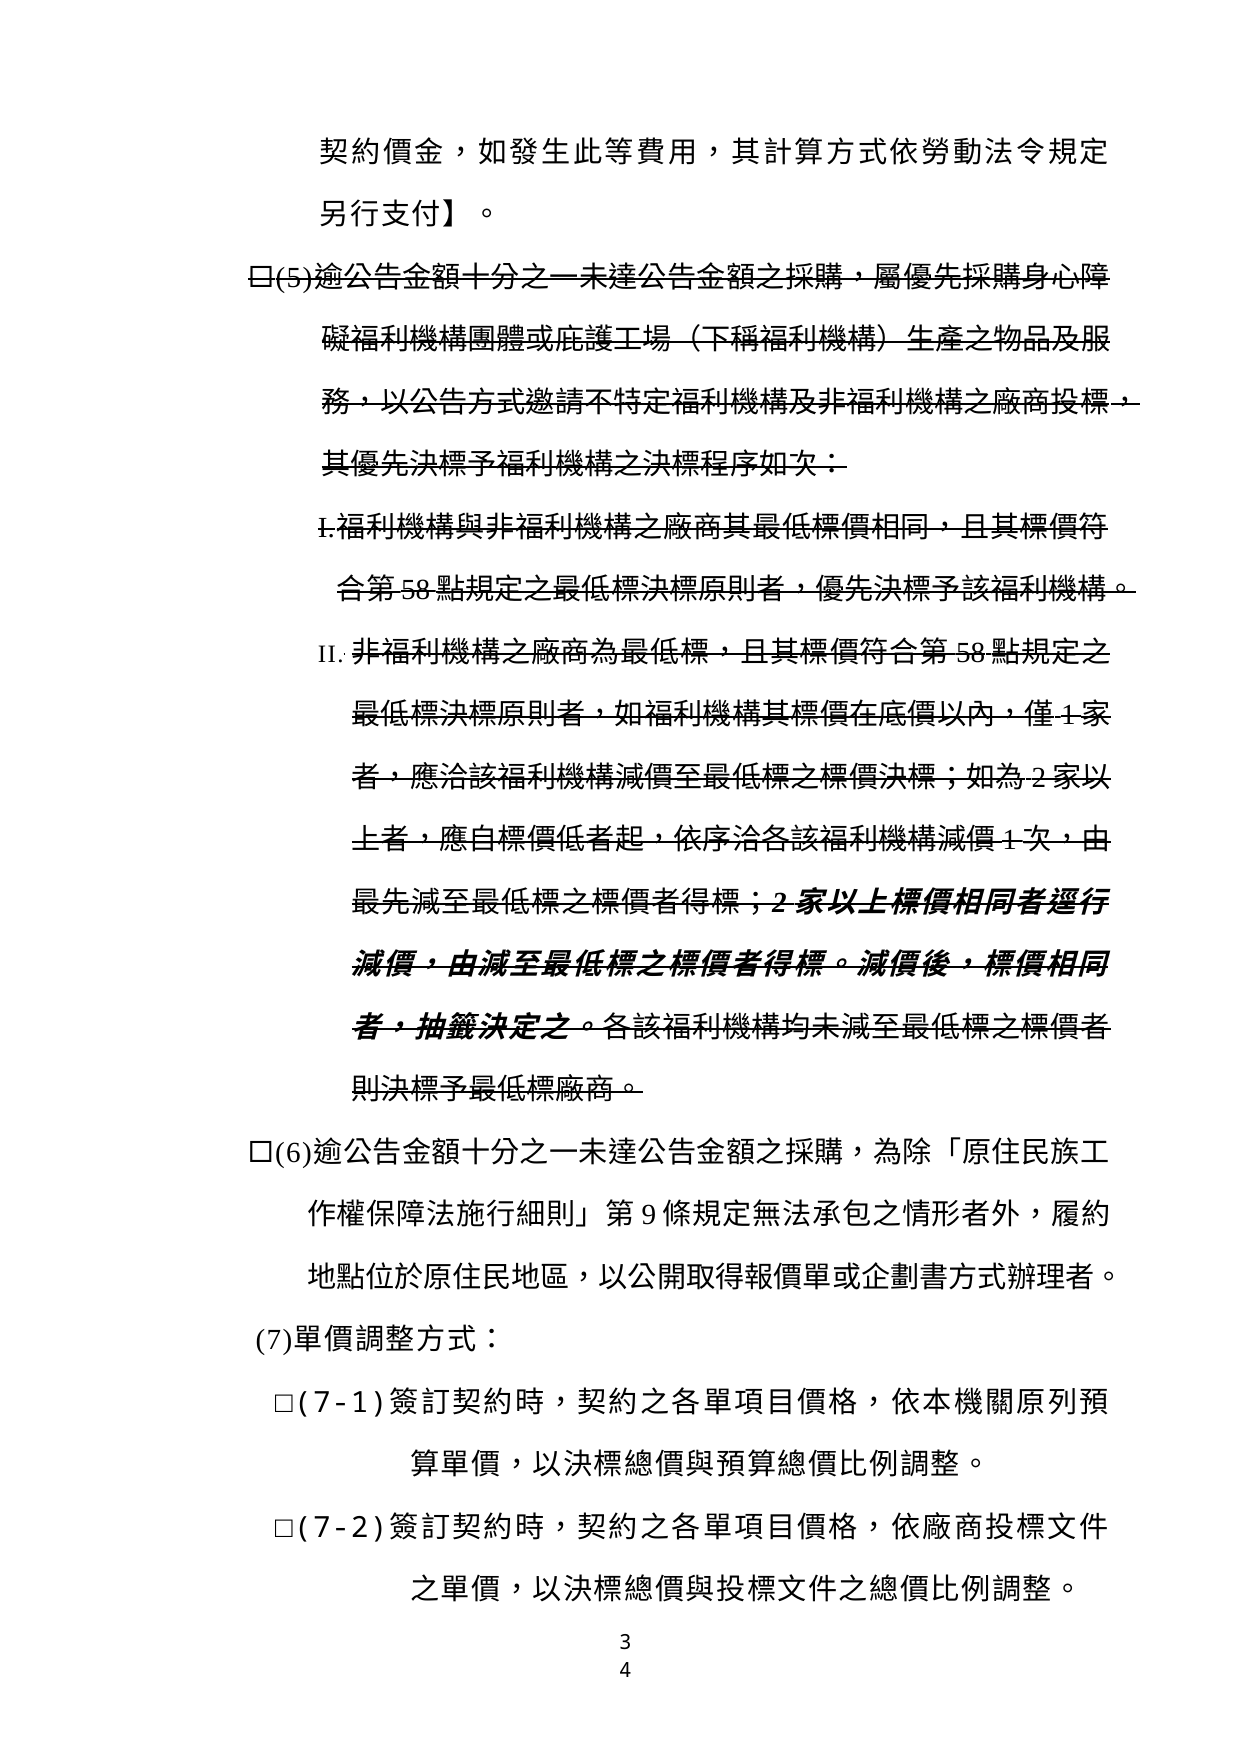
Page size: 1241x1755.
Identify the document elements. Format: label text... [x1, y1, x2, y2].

text (4)屬勞動派遣（指派遣事業單位指派所僱用之勞工至機關提供勞務，接受各該機關指揮監督管理之行為）：派遣勞工（指受派遣事業單位僱用，並向各機關提供勞務者）之薪資（內含勞工依法自行負擔之勞保、健保、就業保險費用）與廠商應負擔之勞保、健保、就業保險費用、積欠工資墊償基金提繳費及勞工退休金等費用，採固定金額支付，不列入報價範圍。廠商僅需就管理費用（含利潤、相關稅捐及管理所需一切費用等）報價。決標後，廠商報價與前述固定金額合計為契約總價，詳如附件報價明細表【註：報價明細表範例如附件，機關於招標時依案件性質參酌調整後附於投標須知。派遣勞工之加班費及差旅費，不含於契約價金，如發生此等費用，其計算方式依勞動法令規定另行支付】。 [247, 108, 1110, 233]
text (7)單價調整方式： [247, 1295, 1110, 1358]
list 非福利機構之廠商為最低標，且其標價符合第58點規定之最低標決標原則者，如福利機構其標價在底價以內，僅1家者，應洽該福利機構減價至最低標之標價決標；如為2家以上者，應自標價低者起，依序洽各該福利機構減價1次，由最先減至最低標之標價者得標；2家以上標價相同者逕行減價，由減至最低標之標價者得標。減價後，標價相同者，抽籤決定之。各該福利機構均未減至最低標之標價者，則決標予最低標廠商。 [318, 608, 1110, 1108]
text (5)逾公告金額十分之一未達公告金額之採購，屬優先採購身心障礙福利機構團體或庇護工場（下稱福利機構）生產之物品及服務，以公告方式邀請不特定福利機構及非福利機構之廠商投標，其優先決標予福利機構之決標程序如次： [248, 233, 1110, 278]
text (5)逾公告金額十分之一未達公告金額之採購，屬優先採購身心障礙福利機構團體或庇護工場（下稱福利機構）生產之物品及服務，以公告方式邀請不特定福利機構及非福利機構之廠商投標，其優先決標予福利機構之決標程序如次： [248, 280, 1110, 483]
text □(7-2)簽訂契約時，契約之各單項目價格，依廠商投標文件之單價，以決標總價與投標文件之總價比例調整。 [246, 1483, 1110, 1608]
list 福利機構與非福利機構之廠商其最低標價相同，且其標價符合第58點規定之最低標決標原則者，優先決標予該福利機構。 [318, 483, 1110, 608]
text □(7-1)簽訂契約時，契約之各單項目價格，依本機關原列預算單價，以決標總價與預算總價比例調整。 [246, 1358, 1110, 1483]
text (6)逾公告金額十分之一未達公告金額之採購，為除「原住民族工作權保障法施行細則」第9條規定無法承包之情形者外，履約地點位於原住民地區，以公開取得報價單或企劃書方式辦理者。 [248, 1108, 1110, 1295]
